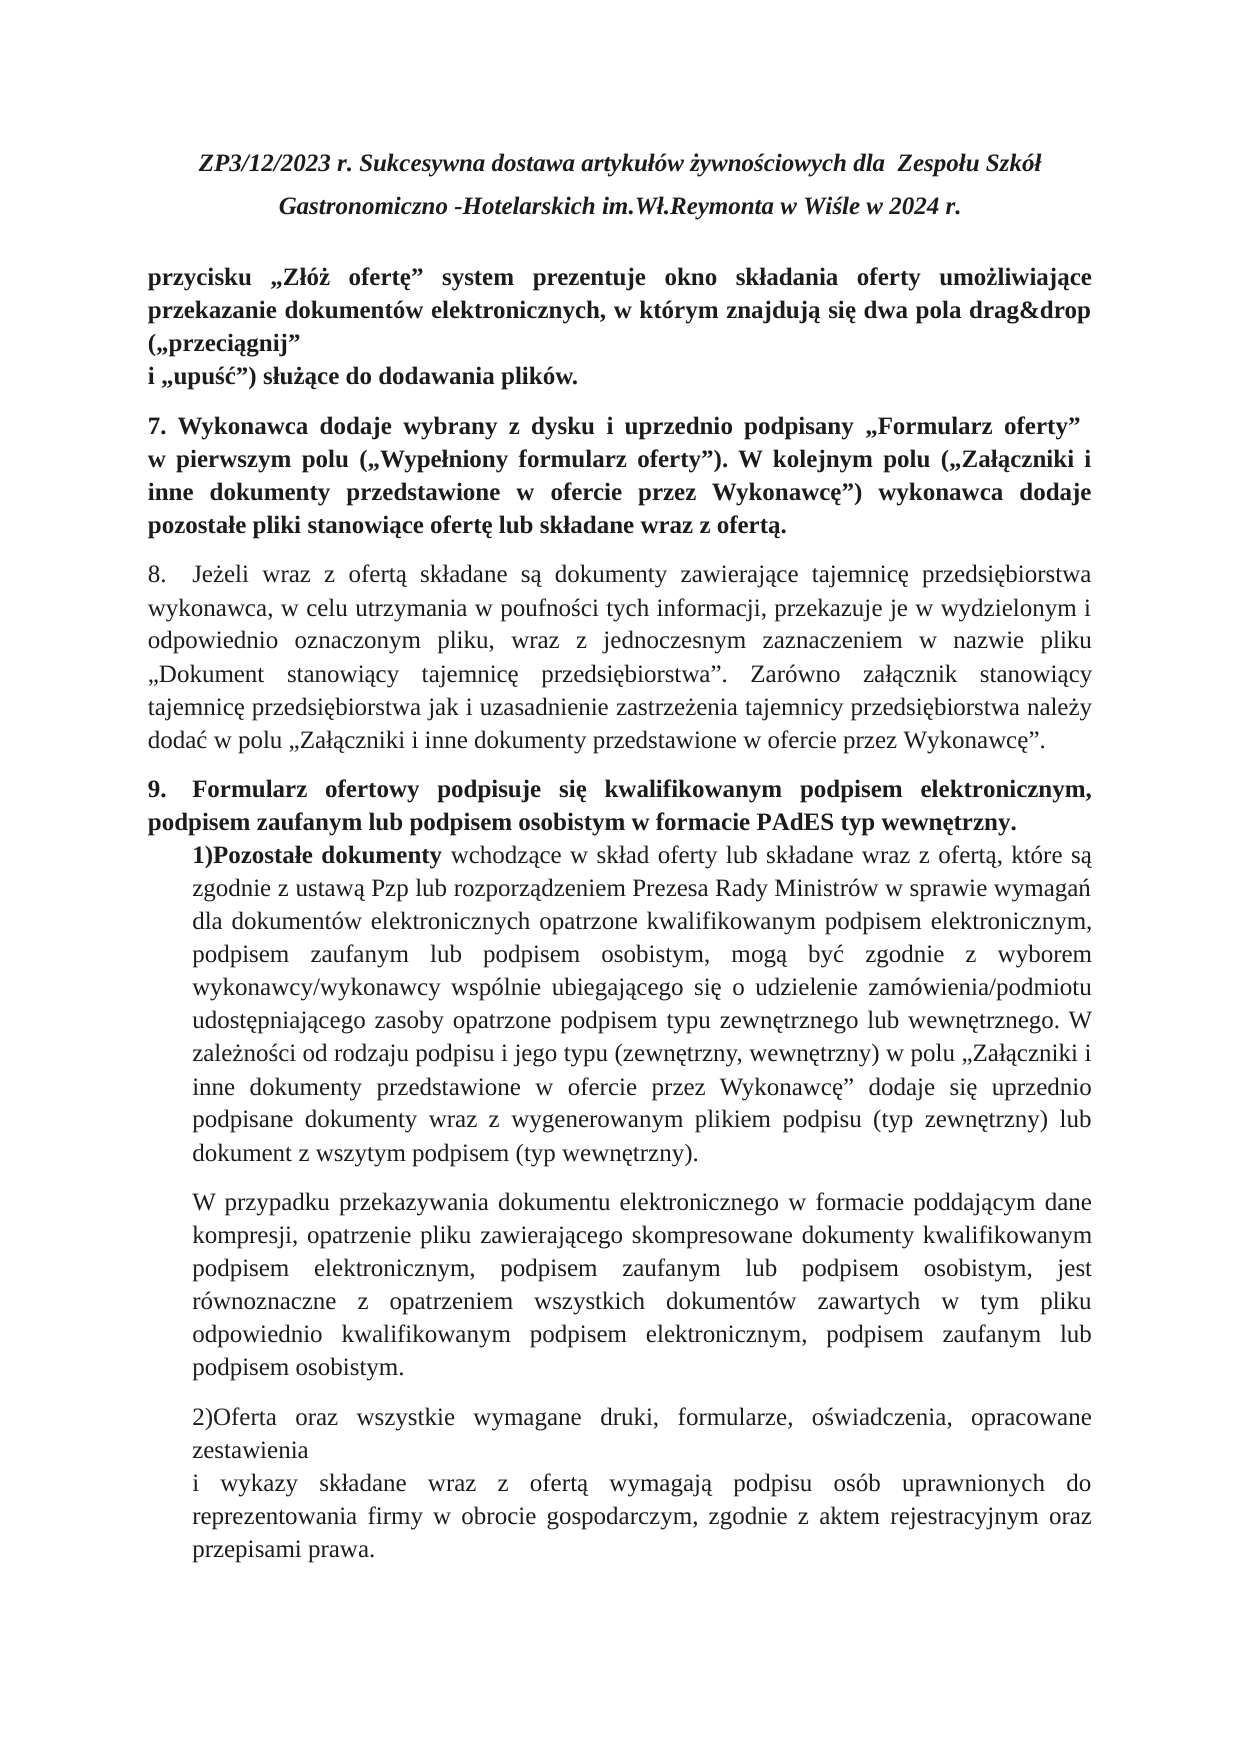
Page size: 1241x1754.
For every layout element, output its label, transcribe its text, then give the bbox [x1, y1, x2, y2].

list Formularz ofertowy podpisuje się kwalifikowanym podpisem elektronicznym, podpisem zaufanym lub podpisem osobistym w formacie PAdES typ wewnętrzny. [148, 774, 1093, 836]
list Wykonawca dodaje wybrany z dysku i uprzednio podpisany „Formularz oferty” w pierwszym polu („Wypełniony formularz oferty”). W kolejnym polu („Załączniki i inne dokumenty przedstawione w ofercie przez Wykonawcę”) wykonawca dodaje pozostałe pliki stanowiące ofertę lub składane wraz z ofertą. [148, 411, 1093, 539]
list Jeżeli wraz z ofertą składane są dokumenty zawierające tajemnicę przedsiębiorstwa wykonawca, w celu utrzymania w poufności tych informacji, przekazuje je w wydzielonym i odpowiednio oznaczonym pliku, wraz z jednoczesnym zaznaczeniem w nazwie pliku „Dokument stanowiący tajemnicę przedsiębiorstwa”. Zarówno załącznik stanowiący tajemnicę przedsiębiorstwa jak i uzasadnienie zastrzeżenia tajemnicy przedsiębiorstwa należy dodać w polu „Załączniki i inne dokumenty przedstawione w ofercie przez Wykonawcę”. [148, 559, 1093, 753]
text W przypadku przekazywania dokumentu elektronicznego w formacie poddającym dane kompresji, opatrzenie pliku zawierającego skompresowane dokumenty kwalifikowanym podpisem elektronicznym, podpisem zaufanym lub podpisem osobistym, jest równoznaczne z opatrzeniem wszystkich dokumentów zawartych w tym pliku odpowiednio kwalifikowanym podpisem elektronicznym, podpisem zaufanym lub podpisem osobistym. [192, 1187, 1093, 1381]
text 1)Pozostałe dokumenty wchodzące w skład oferty lub składane wraz z ofertą, które są zgodnie z ustawą Pzp lub rozporządzeniem Prezesa Rady Ministrów w sprawie wymagań dla dokumentów elektronicznych opatrzone kwalifikowanym podpisem elektronicznym, podpisem zaufanym lub podpisem osobistym, mogą być zgodnie z wyborem wykonawcy/wykonawcy wspólnie ubiegającego się o udzielenie zamówienia/podmiotu udostępniającego zasoby opatrzone podpisem typu zewnętrznego lub wewnętrznego. W zależności od rodzaju podpisu i jego typu (zewnętrzny, wewnętrzny) w polu „Załączniki i inne dokumenty przedstawione w ofercie przez Wykonawcę” dodaje się uprzednio podpisane dokumenty wraz z wygenerowanym plikiem podpisu (typ zewnętrzny) lub dokument z wszytym podpisem (typ wewnętrzny). [192, 840, 1093, 1166]
text 2)Oferta oraz wszystkie wymagane druki, formularze, oświadczenia, opracowane zestawienia i wykazy składane wraz z ofertą wymagają podpisu osób uprawnionych do reprezentowania firmy w obrocie gospodarczym, zgodnie z aktem rejestracyjnym oraz przepisami prawa. [192, 1402, 1093, 1563]
list przycisku „Złóż ofertę” system prezentuje okno składania oferty umożliwiające przekazanie dokumentów elektronicznych, w którym znajdują się dwa pola drag&drop („przeciągnij” i „upuść”) służące do dodawania plików. [148, 262, 1093, 390]
